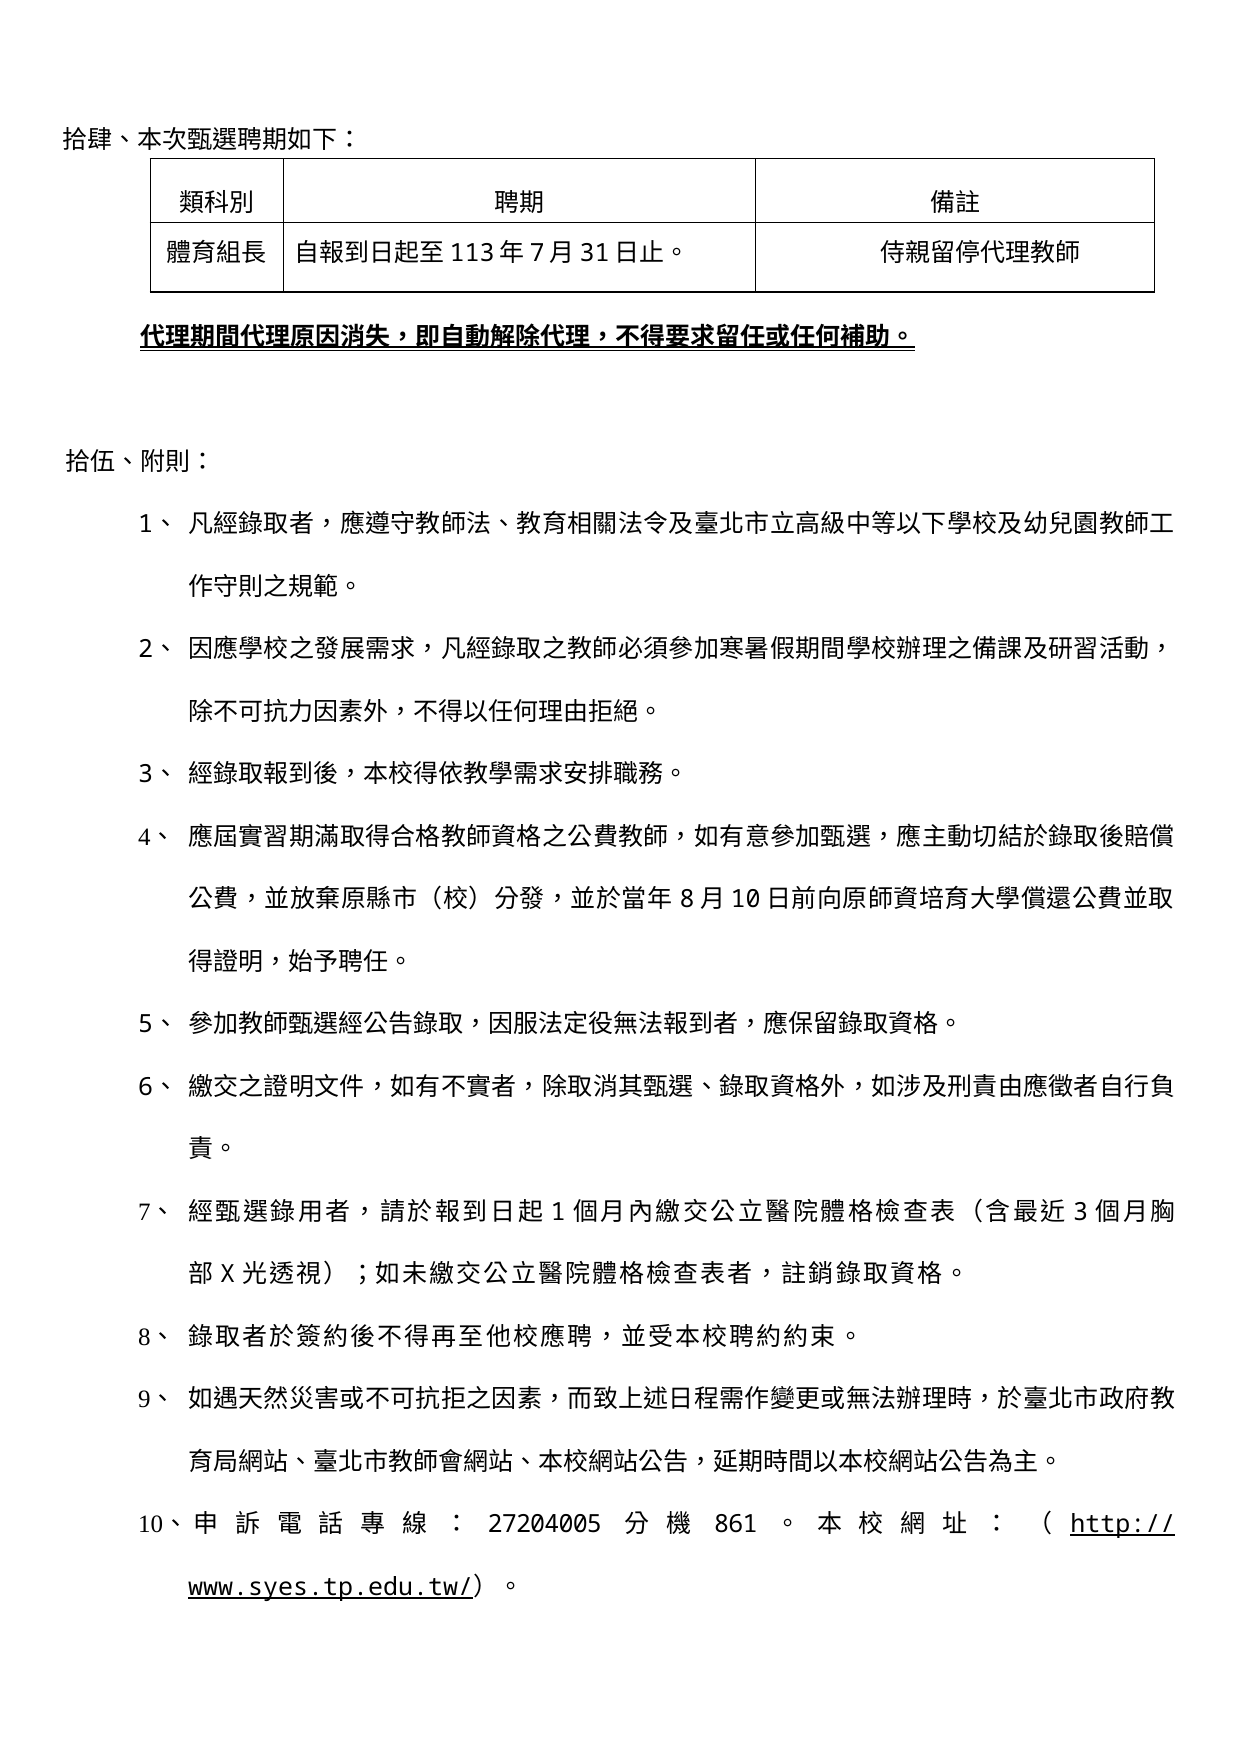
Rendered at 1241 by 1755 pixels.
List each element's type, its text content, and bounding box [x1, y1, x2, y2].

list 因應學校之發展需求，凡經錄取之教師必須參加寒暑假期間學校辦理之備課及研習活動，除不可抗力因素外，不得以任何理由拒絕。 [138, 605, 1175, 730]
table_cell 侍親留停代理教師 [756, 223, 1154, 291]
text 拾伍、附則： [62, 417, 1175, 480]
table_cell 自報到日起至113年7月31日止。 [284, 223, 755, 291]
text 拾肆、本次甄選聘期如下： [62, 96, 1175, 158]
list 凡經錄取者，應遵守教師法、教育相關法令及臺北市立高級中等以下學校及幼兒園教師工作守則之規範。 [138, 480, 1175, 605]
table_header 備註 [756, 159, 1154, 222]
table_header 類科別 [151, 159, 283, 222]
table_cell 體育組長 [151, 223, 283, 291]
list 繳交之證明文件，如有不實者，除取消其甄選、錄取資格外，如涉及刑責由應徵者自行負責。 [138, 1042, 1175, 1167]
list 申訴電話專線：27204005分機861。本校網址：（http://www.syes.tp.edu.tw/）。 [138, 1480, 1175, 1605]
list 如遇天然災害或不可抗拒之因素，而致上述日程需作變更或無法辦理時，於臺北市政府教育局網站、臺北市教師會網站、本校網站公告，延期時間以本校網站公告為主。 [138, 1355, 1175, 1480]
table_header 聘期 [284, 159, 755, 222]
text 代理期間代理原因消失，即自動解除代理，不得要求留任或任何補助。 [65, 292, 1175, 355]
list 經錄取報到後，本校得依教學需求安排職務。 [138, 730, 1175, 792]
list 經甄選錄用者，請於報到日起1個月內繳交公立醫院體格檢查表（含最近3個月胸部X光透視）；如未繳交公立醫院體格檢查表者，註銷錄取資格。 [138, 1167, 1175, 1292]
list 參加教師甄選經公告錄取，因服法定役無法報到者，應保留錄取資格。 [138, 980, 1175, 1042]
list 應屆實習期滿取得合格教師資格之公費教師，如有意參加甄選，應主動切結於錄取後賠償公費，並放棄原縣市（校）分發，並於當年8月10日前向原師資培育大學償還公費並取得證明，始予聘任。 [138, 792, 1175, 980]
list 錄取者於簽約後不得再至他校應聘，並受本校聘約約束。 [138, 1292, 1175, 1355]
